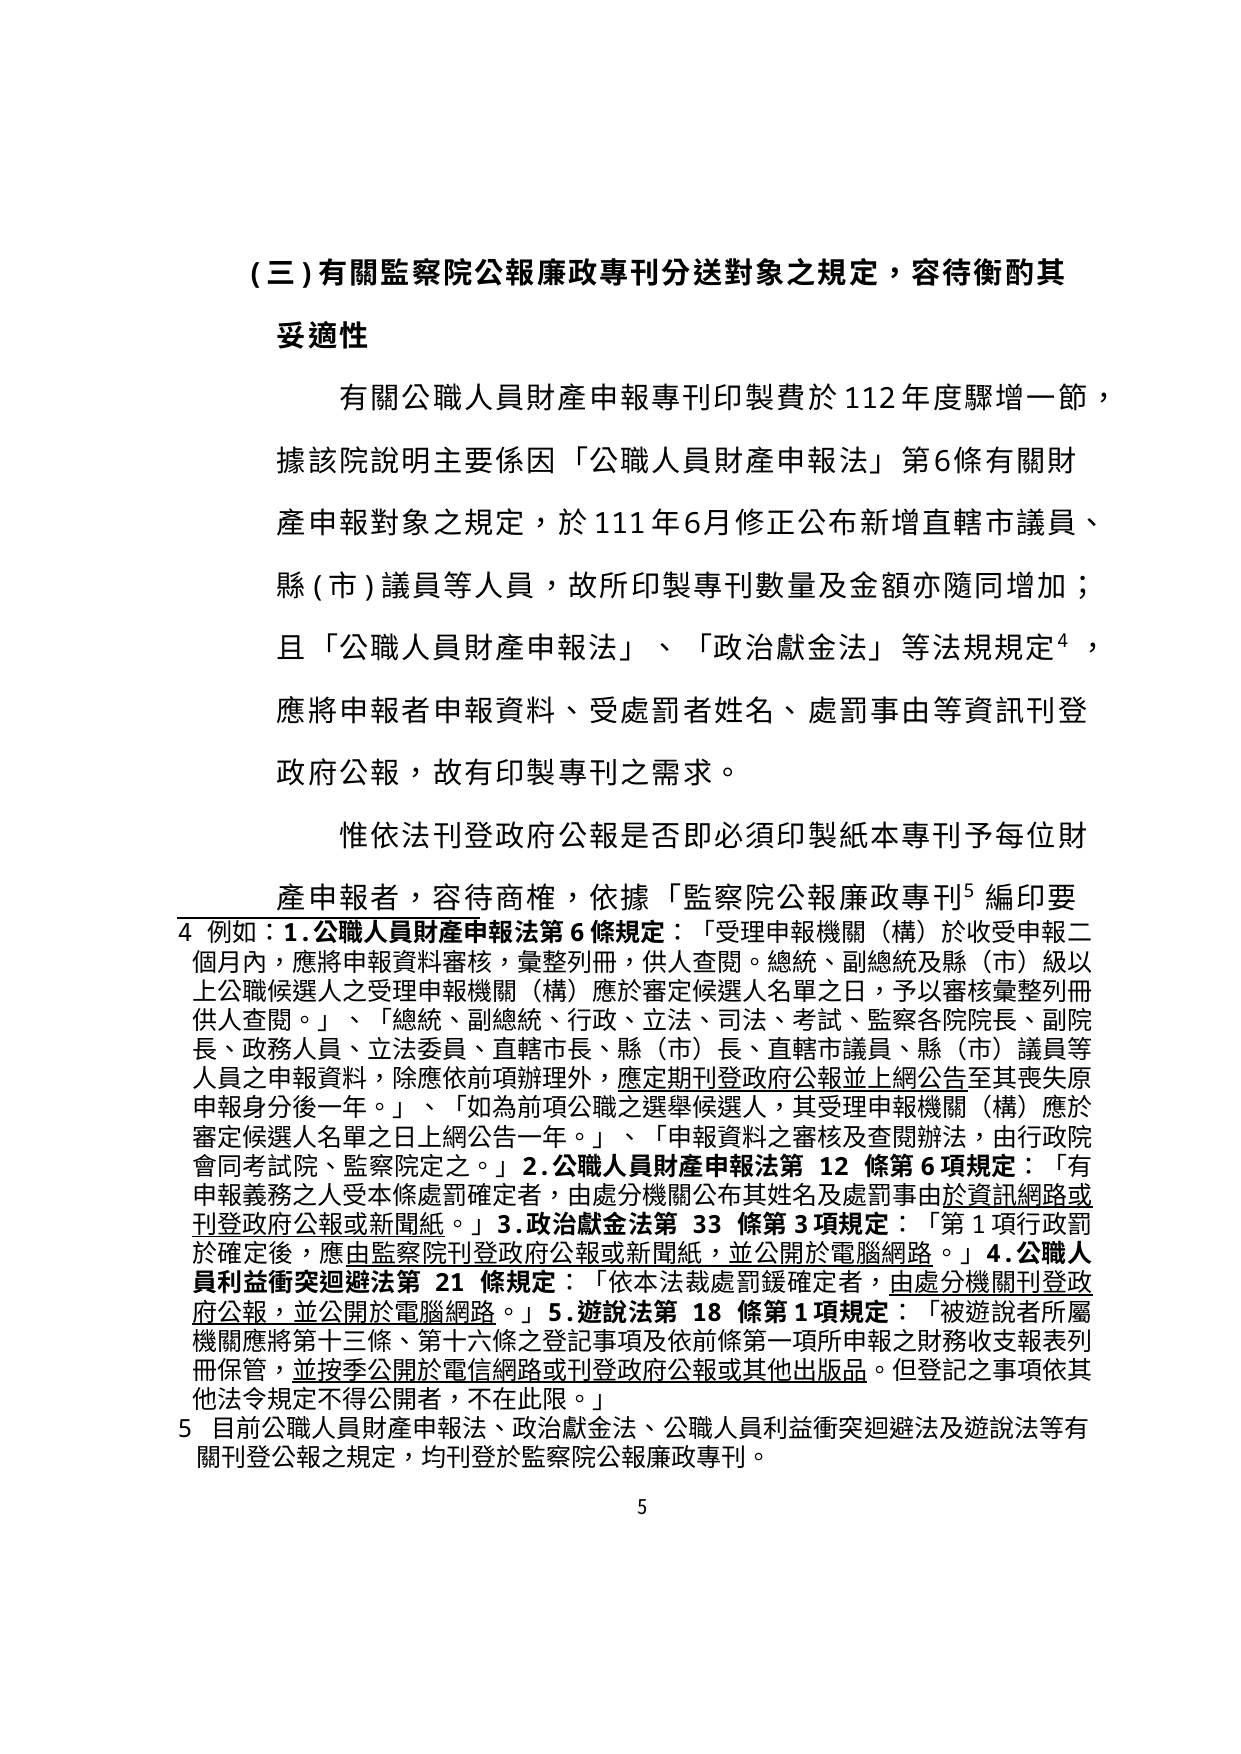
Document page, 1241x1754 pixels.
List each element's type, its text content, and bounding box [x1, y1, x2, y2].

text 目前公職人員財產申報法、政治獻金法、公職人員利益衝突迴避法及遊說法等有關刊登公報之規定，均刊登於監察院公報廉政專刊。 [177, 1414, 1093, 1473]
text 例如：1.公職人員財產申報法第6條規定：「受理申報機關（構）於收受申報二個月內，應將申報資料審核，彙整列冊，供人查閱。總統、副總統及縣（市）級以上公職候選人之受理申報機關（構）應於審定候選人名單之日，予以審核彙整列冊，供人查閱。」、「總統、副總統、行政、立法、司法、考試、監察各院院長、副院長、政務人員、立法委員、直轄市長、縣（市）長、直轄市議員、縣（市）議員等人員之申報資料，除應依前項辦理外，應定期刊登政府公報並上網公告至其喪失原申報身分後一年。」、「如為前項公職之選舉候選人，其受理申報機關（構）應於審定候選人名單之日上網公告一年。」、「申報資料之審核及查閱辦法，由行政院會同考試院、監察院定之。」2.公職人員財產申報法第 12 條第6項規定：「有申報義務之人受本條處罰確定者，由處分機關公布其姓名及處罰事由於資訊網路或刊登政府公報或新聞紙。」3.政治獻金法第 33 條第3項規定：「第1項行政罰於確定後，應由監察院刊登政府公報或新聞紙，並公開於電腦網路。」4.公職人員利益衝突迴避法第 21 條規定：「依本法裁處罰鍰確定者，由處分機關刊登政府公報，並公開於電腦網路。」5.遊說法第 18 條第1項規定：「被遊說者所屬機關應將第十三條、第十六條之登記事項及依前條第一項所申報之財務收支報表列冊保管，並按季公開於電信網路或刊登政府公報或其他出版品。但登記之事項依其他法令規定不得公開者，不在此限。」 [177, 918, 1093, 1414]
text 有關公職人員財產申報專刊印製費於112年度驟增一節，據該院說明主要係因「公職人員財產申報法」第6條有關財產申報對象之規定，於111年6月修正公布新增直轄市議員、縣(市)議員等人員，故所印製專刊數量及金額亦隨同增加；且「公職人員財產申報法」、「政治獻金法」等法規規定，應將申報者申報資料、受處罰者姓名、處罰事由等資訊刊登政府公報，故有印製專刊之需求。 [270, 354, 1088, 792]
text 惟依法刊登政府公報是否即必須印製紙本專刊予每位財產申報者，容待商榷，依據「監察院公報廉政專刊編印要點」第10點規定略以，該專刊之分送對象除分送各該圖書館、文化部人文及出版司、行政院秘書處及該院綜合業務處之外，尚擴及刊登該期公報之財產申報人各一份，爰於電子網路發達時代，是項規定容有討論空間，雖該院說明其現行作法係於申報者首年申報時全數印製專刊予申報者各一份，嗣後年度則以問卷調查方式，洽詢申報者索取書面專刊之意願，以決定紙本印製數量，然該要點有關專刊分送對象之規定，容與「省紙」之節約能資源概念未符，其妥適性容待衡酌。 [270, 792, 1088, 917]
text (三)有關監察院公報廉政專刊分送對象之規定，容待衡酌其妥適性 [241, 229, 1088, 354]
